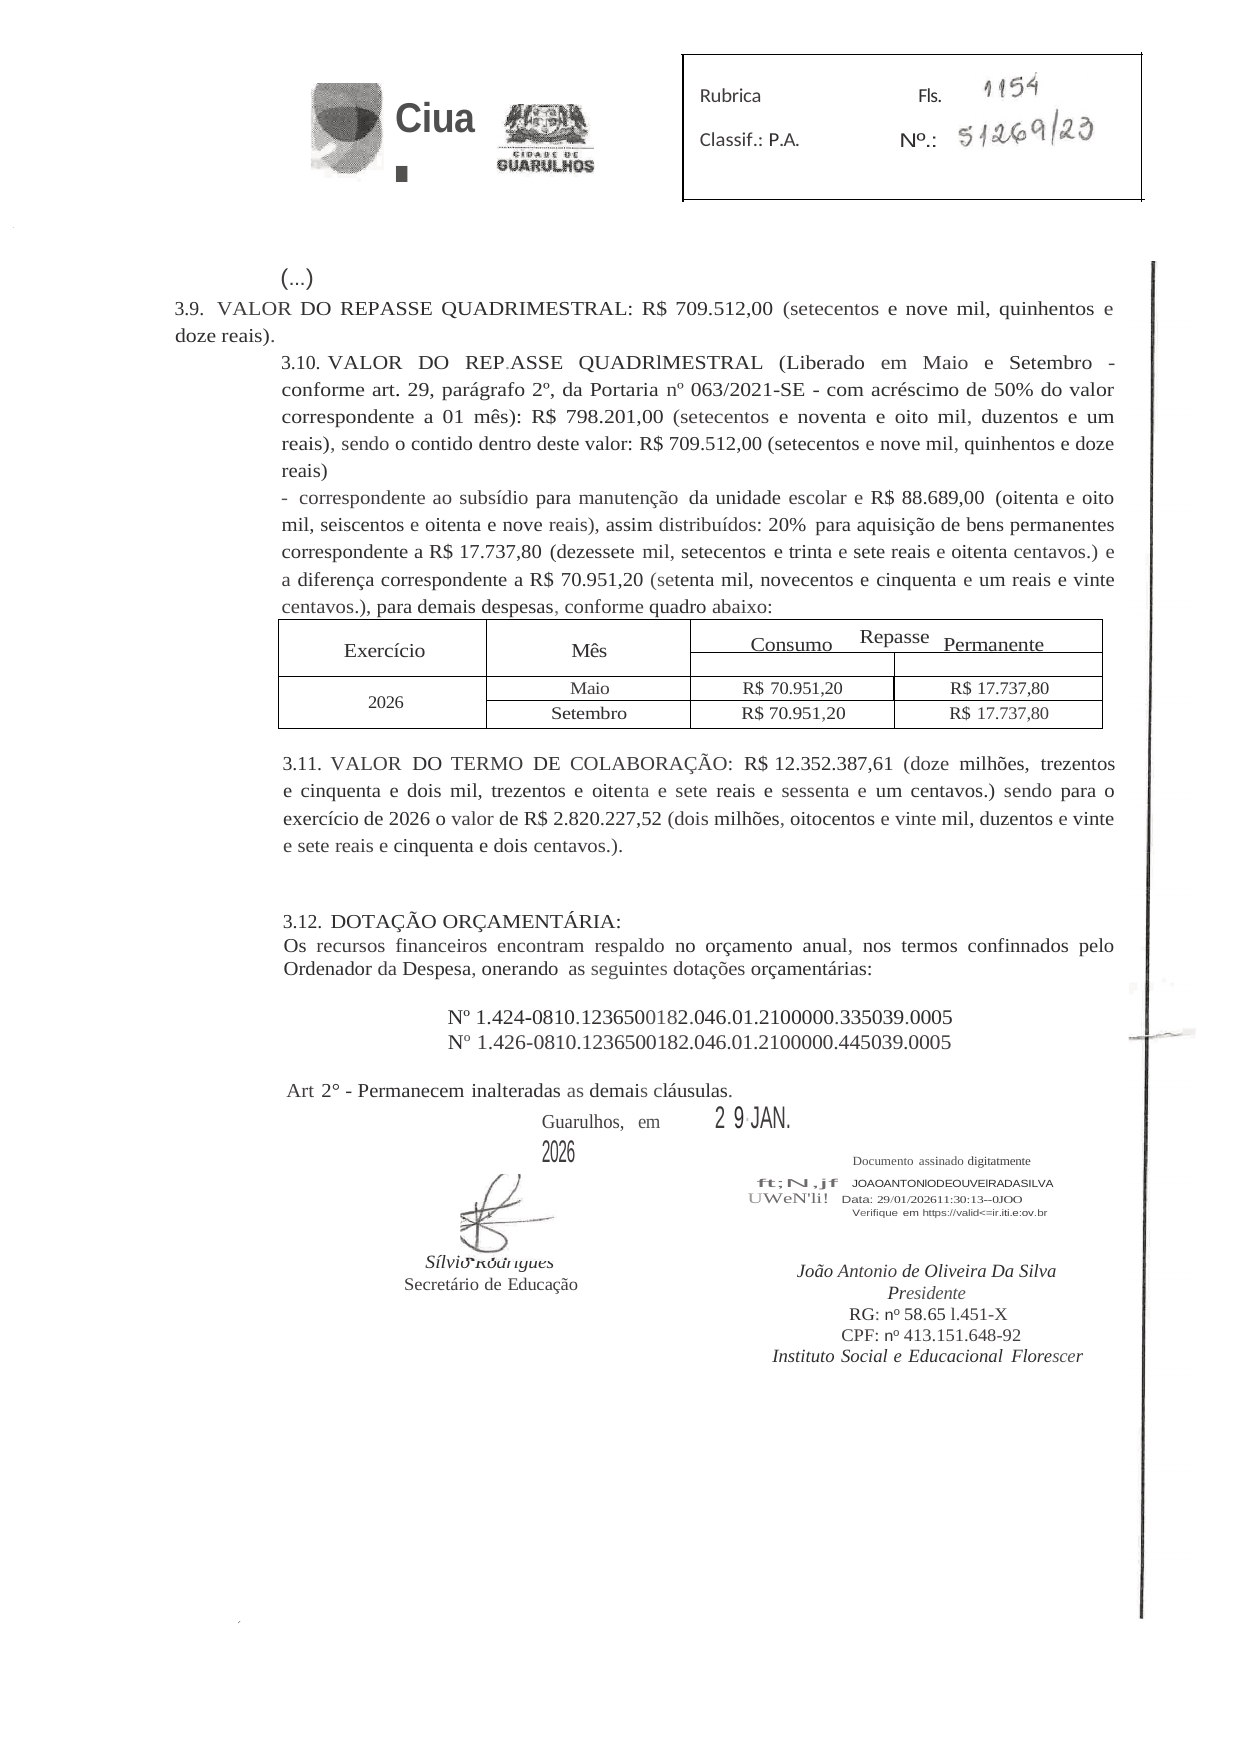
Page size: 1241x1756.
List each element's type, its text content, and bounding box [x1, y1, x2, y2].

text Instituto Social e Educacional Florescer [771, 1346, 1086, 1367]
text Secretário de Educação [403, 1274, 579, 1294]
table_header Exercício [279, 620, 486, 676]
text Ciua [1095, 93, 1141, 141]
text Sílvio Rodrigues [402, 1251, 524, 1272]
text RG: nº 58.65 l.451-X CPF: nº 413.151.648-92 [833, 1304, 1023, 1345]
table_cell R$ 17.737,80 [895, 701, 1102, 728]
table_header Mês [487, 620, 690, 676]
table_cell Maio [487, 677, 690, 700]
text ft;N,jf JOAOANTONlODEOUVElRADASILVA [756, 1178, 1128, 1190]
text Guarulhos, em 2 9·JAN. 2026 [542, 1102, 833, 1169]
text Ciua [684, 93, 958, 141]
text Art 2° - Permanecem inalteradas as demais cláusulas. [286, 1081, 734, 1102]
list VALOR DO TERMO DE COLABORAÇÃO: R$ 12.352.387,61 (doze milhões, trezentos e cinquenta e dois mil, trezentos e oitenta e sete reais e sessenta e um centavos.) sendo para o exercício de 2026 o valor de R$ 2.820.227,52 (dois milhões, oitocentos e vinte mil, duzentos e vinte e sete reais e cinquenta e dois centavos.). [282, 752, 1115, 857]
text UWeN'li! Data: 29/01/202611:30:13--0JOO [747, 1190, 1128, 1207]
text Documento assinado digitatmente [852, 1153, 1128, 1168]
list DOTAÇÃO ORÇAMENTÁRIA: [283, 911, 1128, 933]
table_cell 2026 [279, 677, 486, 728]
text Ciua [1142, 93, 1209, 141]
table_header Repasse Consumo Permanente [691, 620, 1102, 652]
list VALOR DO REP.ASSE QUADRlMESTRAL (Liberado em Maio e Setembro - conforme art. 29, parágrafo 2º, da Portaria nº 063/2021-SE - com acréscimo de 50% do valor correspondente a 01 mês): R$ 798.201,00 (setecentos e noventa e oito mil, duzentos e um reais), sendo o contido dentro deste valor: R$ 709.512,00 (setecentos e nove mil, quinhentos e doze reais) [281, 351, 1115, 482]
text [1197, 264, 1209, 291]
table_cell [691, 653, 894, 676]
text Nº 1.426-0810.1236500182.046.01.2100000.445039.0005 [371, 1030, 1028, 1054]
table_cell [895, 653, 1102, 676]
text Verifique em https://valid<=ir.iti.e:ov.br [852, 1207, 1128, 1218]
table_cell Setembro [487, 701, 690, 728]
text Ciua [421, 93, 682, 141]
text Sílvio Rodrigues [524, 1251, 579, 1272]
text (...) [280, 264, 1128, 291]
text - correspondente ao subsídio para manutenção da unidade escolar e R$ 88.689,00 (oitenta e oito mil, seiscentos e oitenta e nove reais), assim distribuídos: 20% para aquisição de bens permanentes correspondente a R$ 17.737,80 (dezessete mil, setecentos e trinta e sete reais e oitenta centavos.) e a diferença correspondente a R$ 70.951,20 (setenta mil, novecentos e cinquenta e um reais e vinte centavos.), para demais despesas, conforme quadro abaixo: [281, 486, 1115, 618]
text Nº 1.424-0810.1236500182.046.01.2100000.335039.0005 [371, 1005, 1029, 1029]
text João Antonio de Oliveira Da Silva Presidente [769, 1260, 1086, 1303]
table_cell R$ 17.737,80 [895, 677, 1102, 700]
list VALOR DO REPASSE QUADRIMESTRAL: R$ 709.512,00 (setecentos e nove mil, quinhentos e doze reais). [174, 297, 1113, 347]
table_cell R$ 70.951,20 [691, 677, 893, 700]
text Os recursos financeiros encontram respaldo no orçamento anual, nos termos confinnados pelo Ordenador da Despesa, onerando as seguintes dotações orçamentárias: [283, 934, 1114, 980]
table_cell R$ 70.951,20 [691, 701, 894, 728]
